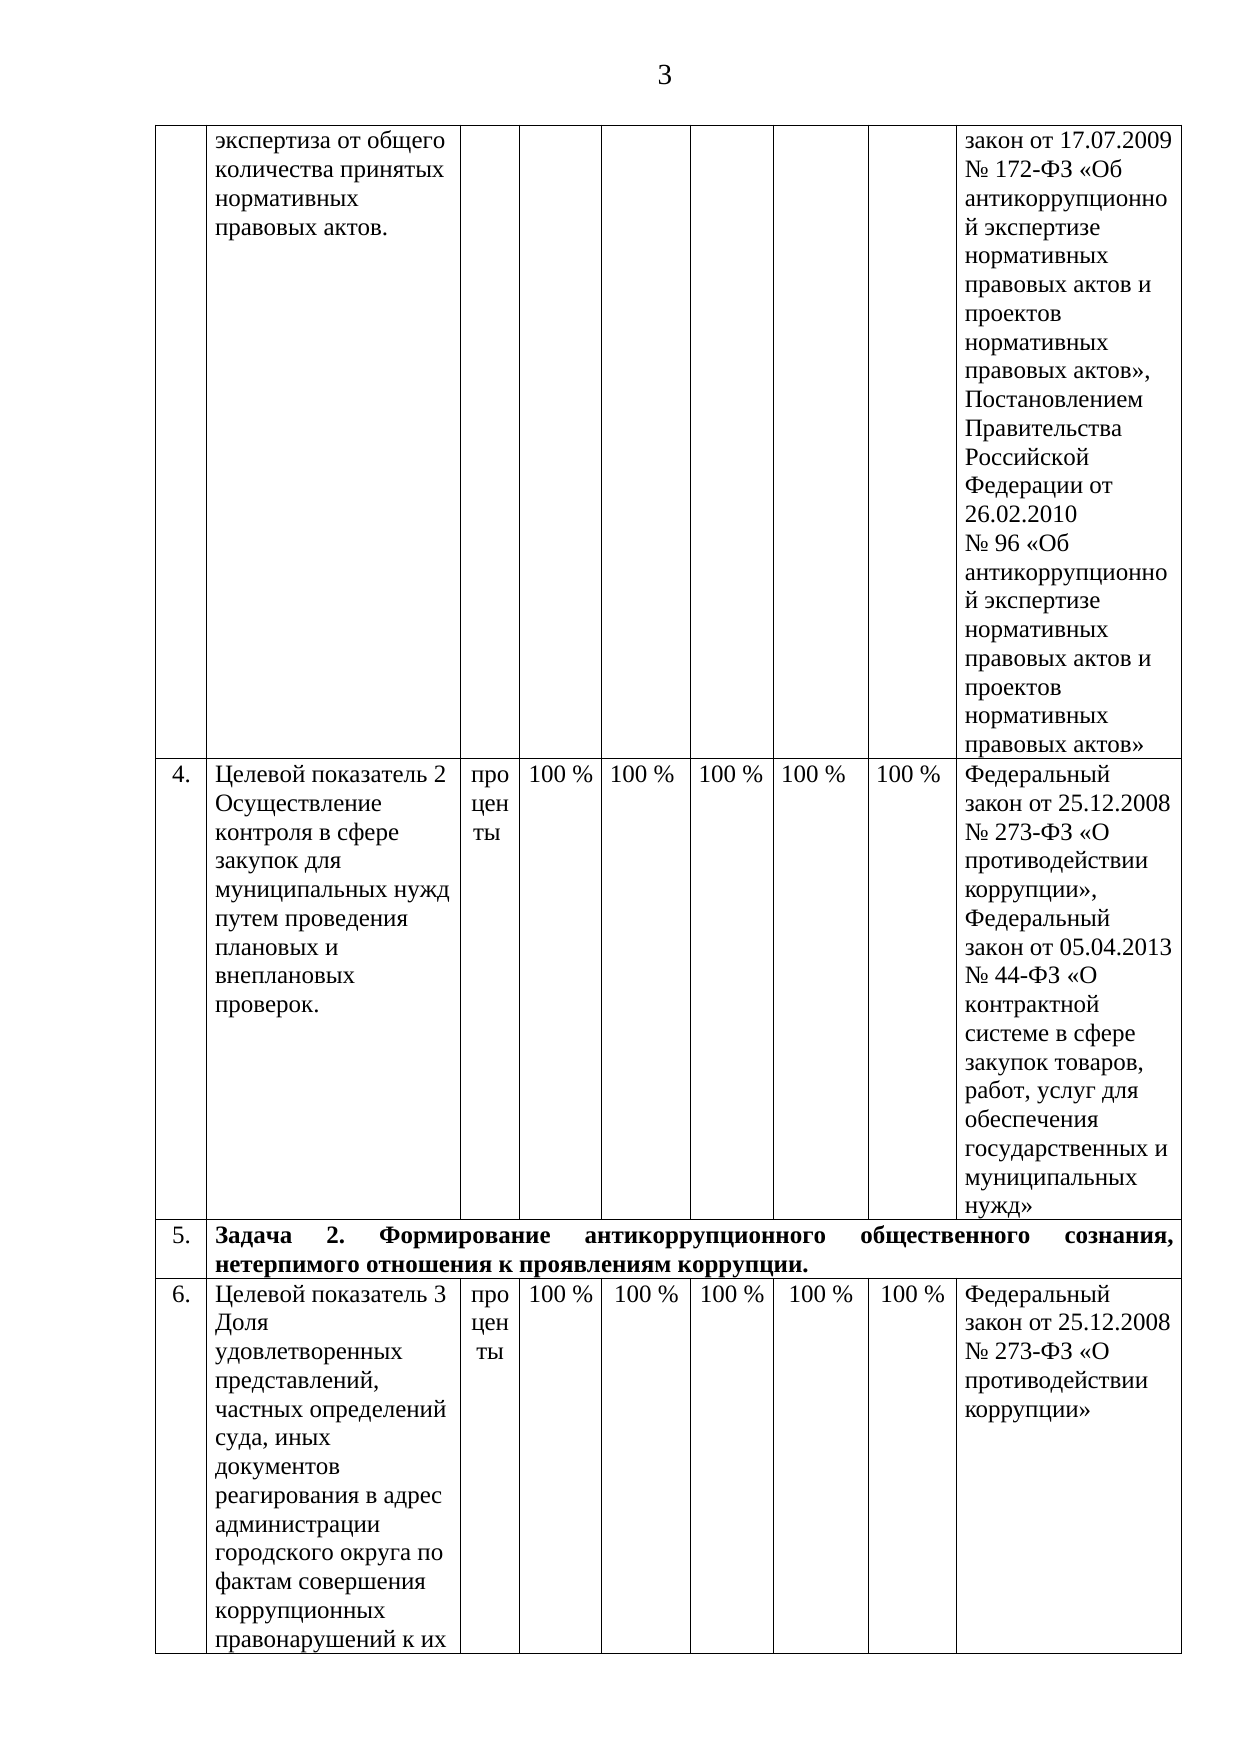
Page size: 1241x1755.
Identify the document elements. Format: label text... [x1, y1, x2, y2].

table_cell 100 % [520, 759, 601, 1219]
table_cell 100 % [602, 1279, 690, 1652]
table_cell Федеральный закон от 25.12.2008 № 273-ФЗ «О противодействии коррупции» [957, 1279, 1181, 1652]
table_cell [461, 126, 519, 758]
table_cell [774, 126, 868, 758]
table_cell проценты [461, 759, 519, 1219]
table_cell 6. [156, 1279, 206, 1652]
table_cell экспертиза от общего количества принятых нормативных правовых актов. [207, 126, 460, 758]
table_cell [520, 126, 601, 758]
table_cell [156, 126, 206, 758]
table_cell [602, 126, 690, 758]
table_cell [691, 126, 773, 758]
table_cell [869, 126, 956, 758]
table_cell Федеральный закон от 25.12.2008 № 273-ФЗ «О противодействии коррупции», Федеральный закон от 05.04.2013 № 44-ФЗ «О контрактной системе в сфере закупок товаров, работ, услуг для обеспечения государственных и муниципальных нужд» [957, 759, 1181, 1219]
table_cell 100 % [691, 759, 773, 1219]
table_cell 100 % [774, 759, 868, 1219]
table_cell 100 % [520, 1279, 601, 1652]
table_cell 100 % [602, 759, 690, 1219]
table_cell 5. [156, 1220, 206, 1278]
table_cell Задача 2. Формирование антикоррупционного общественного сознания, нетерпимого отношения к проявлениям коррупции. [207, 1220, 1181, 1278]
table_cell 100 % [869, 759, 956, 1219]
table_cell Целевой показатель 3 Доля удовлетворенных представлений, частных определений суда, иных документов реагирования в адрес администрации городского округа по фактам совершения коррупционных правонарушений к их [207, 1279, 460, 1652]
table_cell проценты [461, 1279, 519, 1652]
table_cell 100 % [869, 1279, 956, 1652]
table_cell Целевой показатель 2 Осуществление контроля в сфере закупок для муниципальных нужд путем проведения плановых и внеплановых проверок. [207, 759, 460, 1219]
table_cell 100 % [774, 1279, 868, 1652]
table_cell 100 % [691, 1279, 773, 1652]
table_cell закон от 17.07.2009 № 172-ФЗ «Об антикоррупционной экспертизе нормативных правовых актов и проектов нормативных правовых актов», Постановлением Правительства Российской Федерации от 26.02.2010 № 96 «Об антикоррупционной экспертизе нормативных правовых актов и проектов нормативных правовых актов» [957, 126, 1181, 758]
table_cell 4. [156, 759, 206, 1219]
